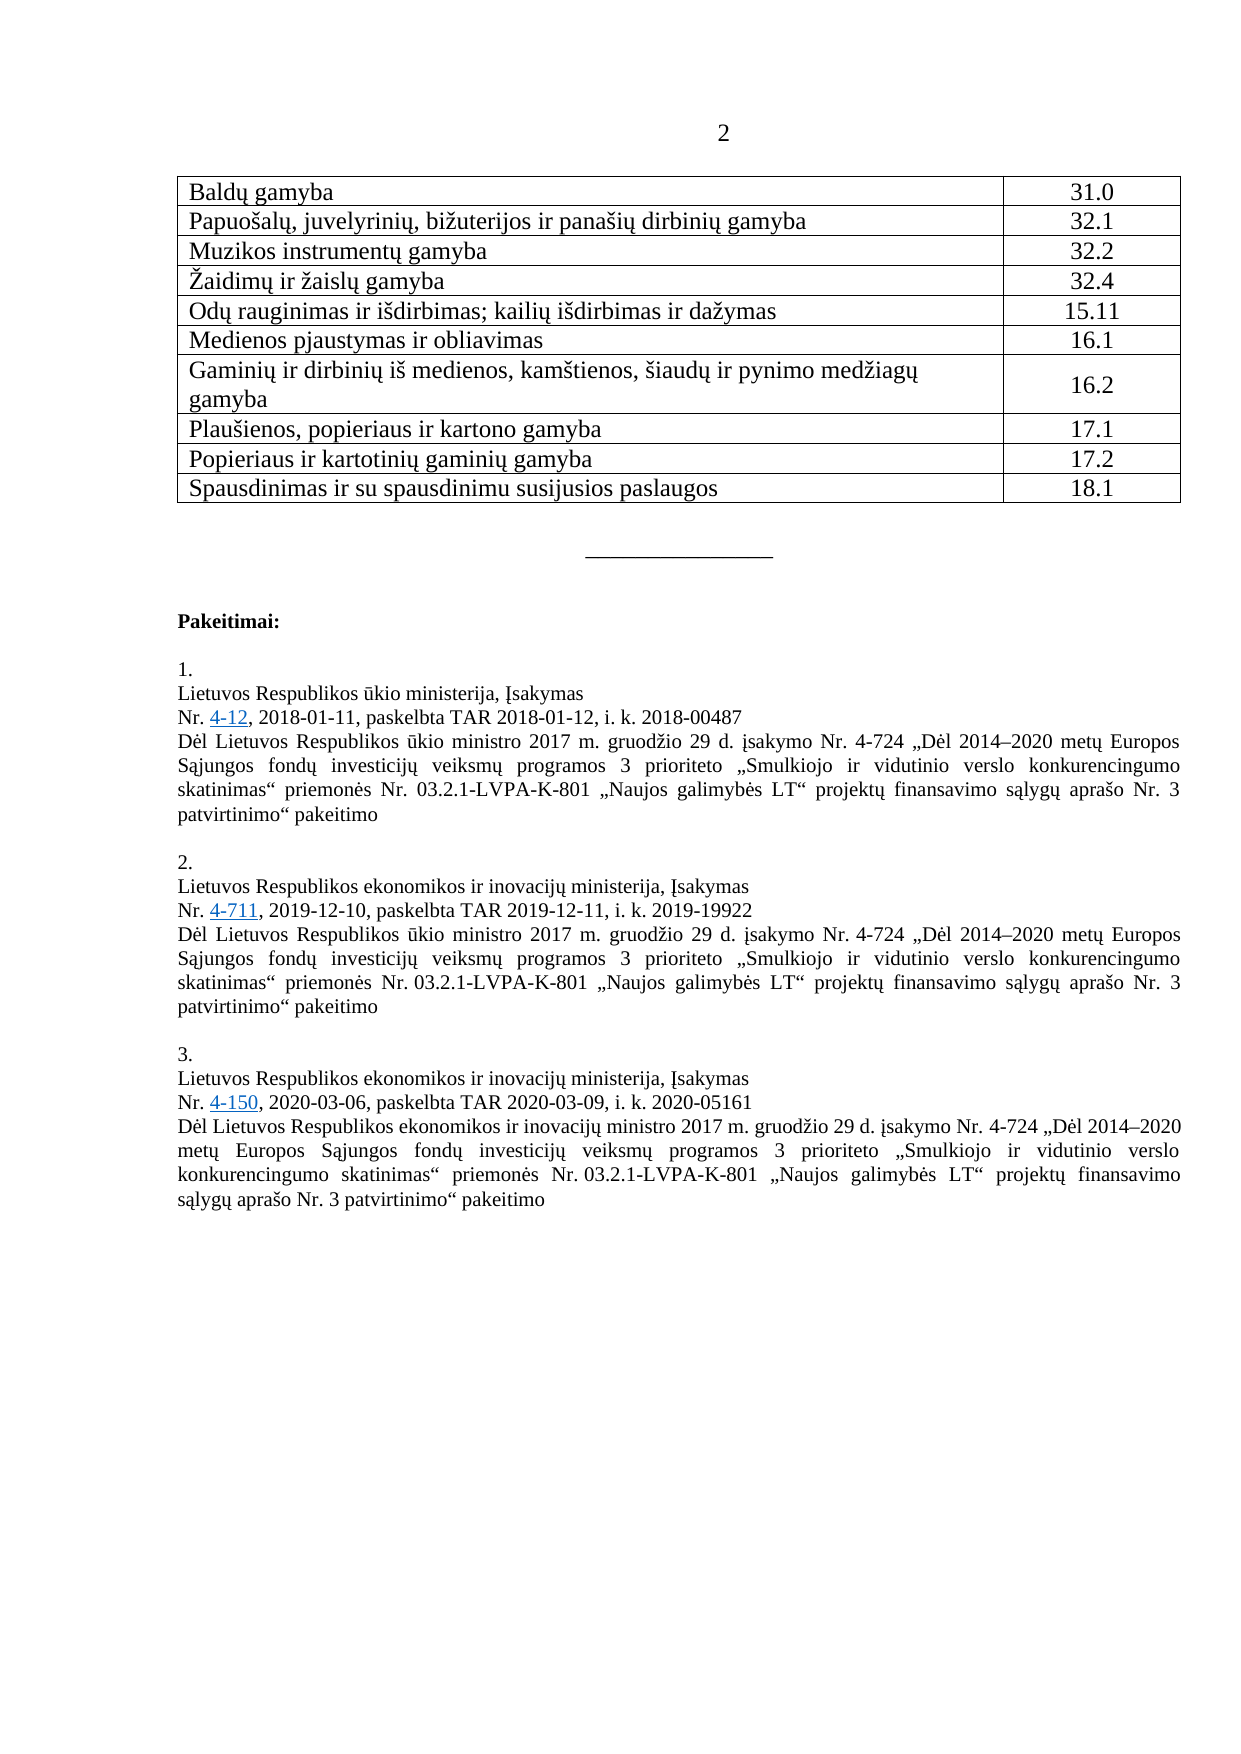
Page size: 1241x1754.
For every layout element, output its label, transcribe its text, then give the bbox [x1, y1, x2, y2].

text Dėl Lietuvos Respublikos ekonomikos ir inovacijų ministro 2017 m. gruodžio 29 d. įsakymo Nr. 4-724 „Dėl 2014–2020 metų Europos Sąjungos fondų investicijų veiksmų programos 3 prioriteto „Smulkiojo ir vidutinio verslo konkurencingumo skatinimas“ priemonės Nr. 03.2.1-LVPA-K-801 „Naujos galimybės LT“ projektų finansavimo sąlygų aprašo Nr. 3 patvirtinimo“ pakeitimo [177, 1114, 1181, 1211]
text Nr. 4-12, 2018-01-11, paskelbta TAR 2018-01-12, i. k. 2018-00487 [177, 705, 1181, 729]
table_cell Gaminių ir dirbinių iš medienos, kamštienos, šiaudų ir pynimo medžiagų gamyba [178, 355, 1003, 413]
table_cell 16.2 [1004, 355, 1180, 413]
text 3. [177, 1042, 1181, 1066]
text Dėl Lietuvos Respublikos ūkio ministro 2017 m. gruodžio 29 d. įsakymo Nr. 4-724 „Dėl 2014–2020 metų Europos Sąjungos fondų investicijų veiksmų programos 3 prioriteto „Smulkiojo ir vidutinio verslo konkurencingumo skatinimas“ priemonės Nr. 03.2.1-LVPA-K-801 „Naujos galimybės LT“ projektų finansavimo sąlygų aprašo Nr. 3 patvirtinimo“ pakeitimo [177, 922, 1181, 1018]
table_cell 17.2 [1004, 444, 1180, 472]
text Nr. 4-711, 2019-12-10, paskelbta TAR 2019-12-11, i. k. 2019-19922 [177, 898, 1181, 922]
table_cell 15.11 [1004, 296, 1180, 324]
table_cell 17.1 [1004, 414, 1180, 443]
table_cell 32.2 [1004, 236, 1180, 265]
table_cell Papuošalų, juvelyrinių, bižuterijos ir panašių dirbinių gamyba [178, 206, 1003, 235]
text Lietuvos Respublikos ekonomikos ir inovacijų ministerija, Įsakymas [177, 1066, 1181, 1090]
text Pakeitimai: [177, 609, 1181, 633]
text Lietuvos Respublikos ekonomikos ir inovacijų ministerija, Įsakymas [177, 874, 1181, 898]
table_cell Spausdinimas ir su spausdinimu susijusios paslaugos [178, 474, 1003, 502]
table_cell Baldų gamyba [178, 177, 1003, 205]
table_cell 32.4 [1004, 266, 1180, 295]
table_cell 18.1 [1004, 474, 1180, 502]
text 1. [177, 657, 1181, 681]
table_cell 31.0 [1004, 177, 1180, 205]
text Dėl Lietuvos Respublikos ūkio ministro 2017 m. gruodžio 29 d. įsakymo Nr. 4-724 „Dėl 2014–2020 metų Europos Sąjungos fondų investicijų veiksmų programos 3 prioriteto „Smulkiojo ir vidutinio verslo konkurencingumo skatinimas“ priemonės Nr. 03.2.1-LVPA-K-801 „Naujos galimybės LT“ projektų finansavimo sąlygų aprašo Nr. 3 patvirtinimo“ pakeitimo [177, 729, 1181, 826]
table_cell Popieriaus ir kartotinių gaminių gamyba [178, 444, 1003, 472]
text 2. [177, 849, 1181, 874]
table_cell Žaidimų ir žaislų gamyba [178, 266, 1003, 295]
table_cell 32.1 [1004, 206, 1180, 235]
table_cell 16.1 [1004, 326, 1180, 354]
table_cell Muzikos instrumentų gamyba [178, 236, 1003, 265]
text Lietuvos Respublikos ūkio ministerija, Įsakymas [177, 681, 1181, 705]
table_cell Odų rauginimas ir išdirbimas; kailių išdirbimas ir dažymas [178, 296, 1003, 324]
text _______________ [177, 532, 1181, 561]
table_cell Medienos pjaustymas ir obliavimas [178, 326, 1003, 354]
text Nr. 4-150, 2020-03-06, paskelbta TAR 2020-03-09, i. k. 2020-05161 [177, 1090, 1181, 1114]
table_cell Plaušienos, popieriaus ir kartono gamyba [178, 414, 1003, 443]
